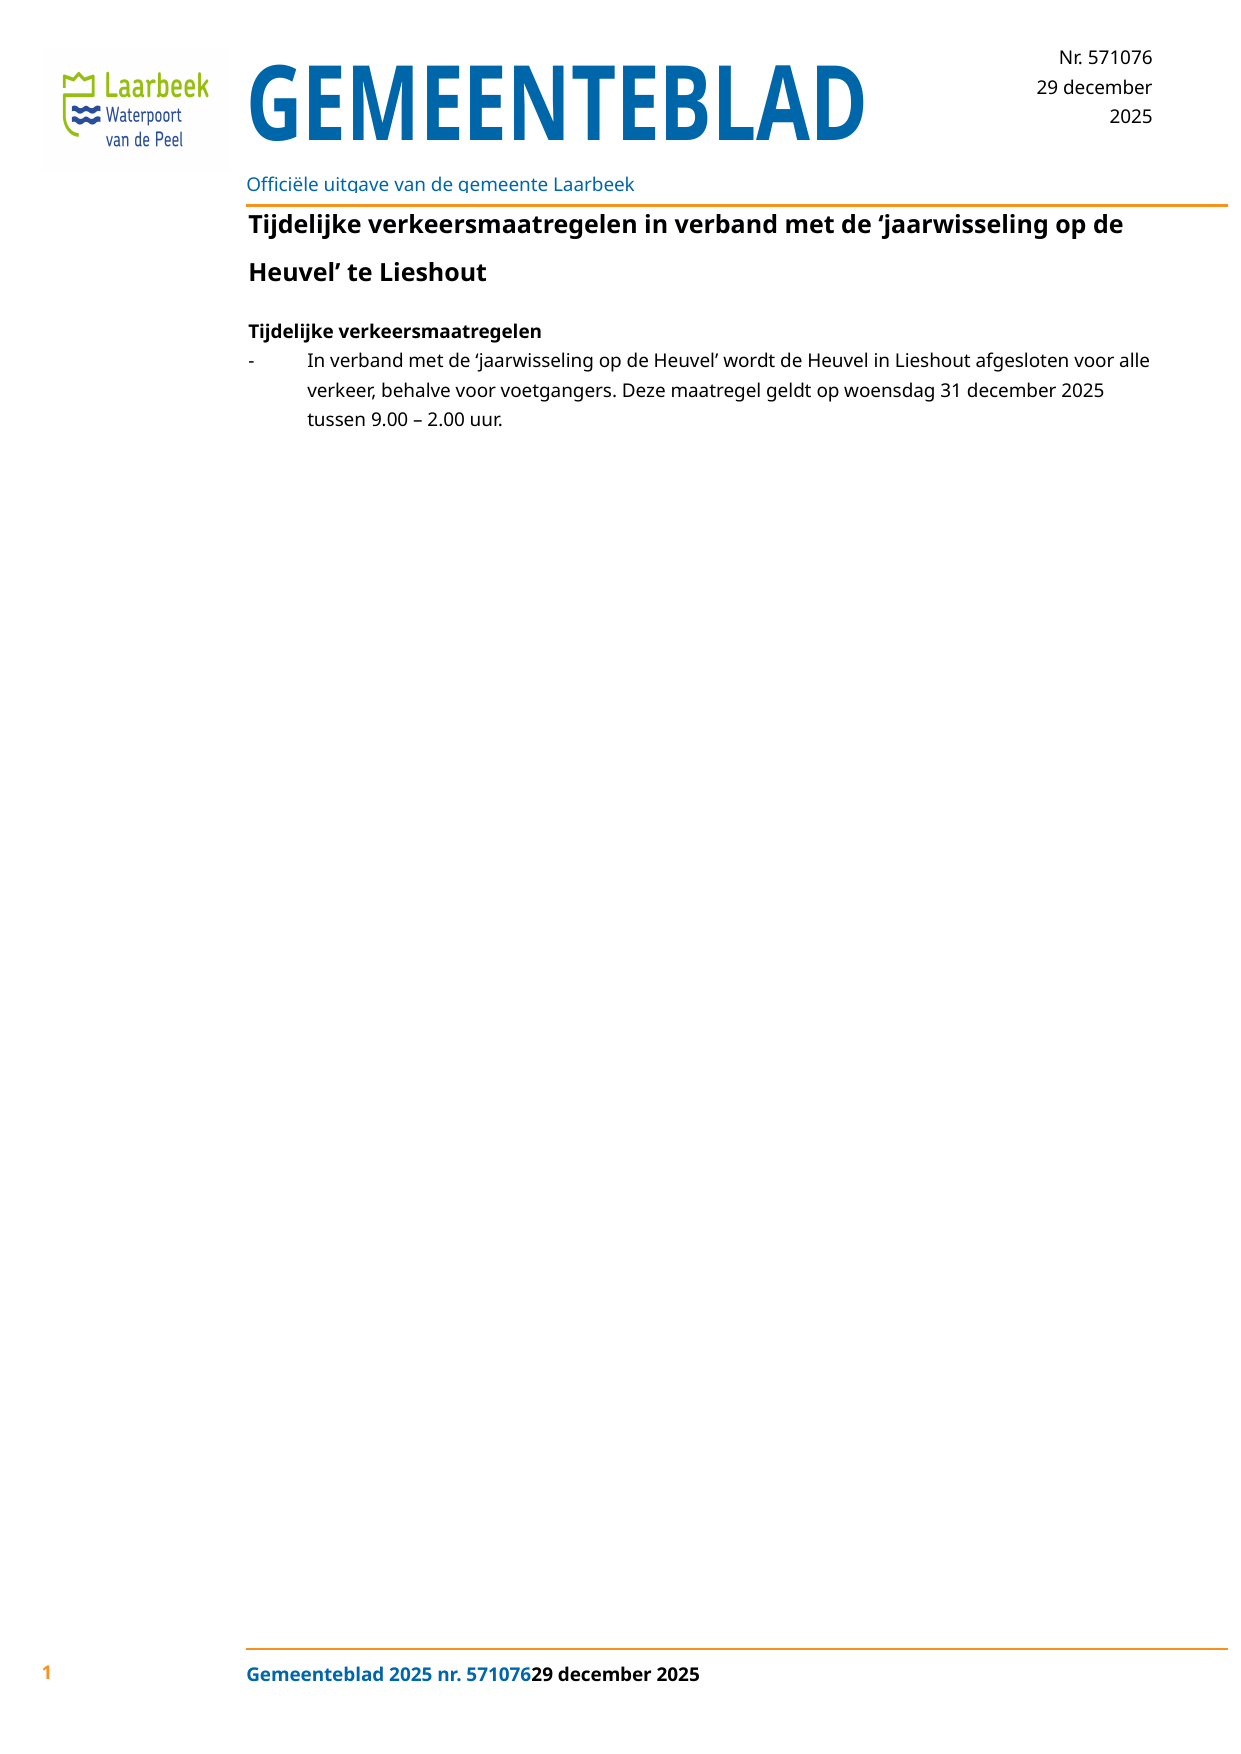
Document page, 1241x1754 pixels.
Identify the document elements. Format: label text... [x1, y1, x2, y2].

text Tijdelijke verkeersmaatregelen in verband met de ‘jaarwisseling op de Heuvel’ te Lieshout [248, 207, 1152, 288]
list In verband met de ‘jaarwisseling op de Heuvel’ wordt de Heuvel in Lieshout afgesloten voor alle verkeer, behalve voor voetgangers. Deze maatregel geldt op woensdag 31 december 2025 tussen 9.00 – 2.00 uur. [248, 347, 1152, 432]
picture [41, 47, 231, 172]
text Tijdelijke verkeersmaatregelen [248, 318, 1152, 344]
